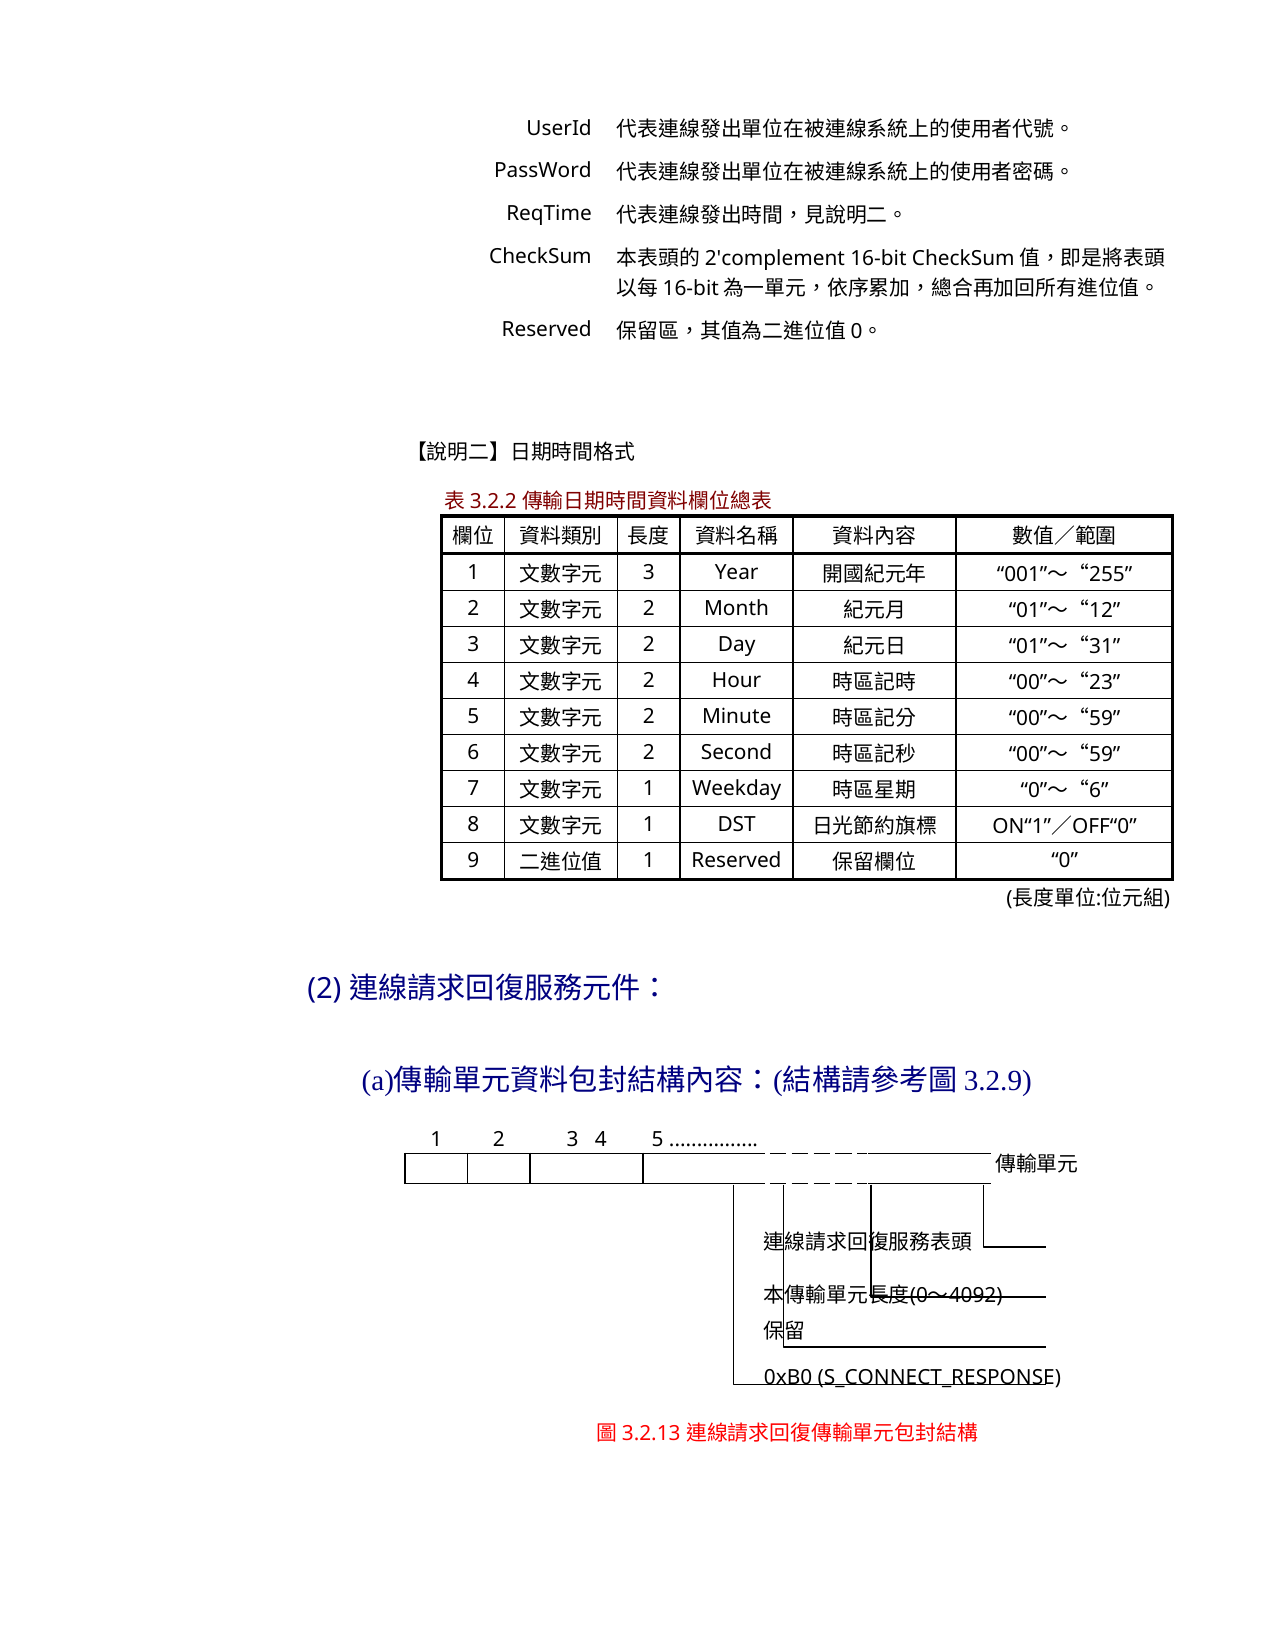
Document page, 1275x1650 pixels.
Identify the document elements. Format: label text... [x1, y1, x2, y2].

table_cell [530, 1268, 643, 1309]
table_cell 1 [618, 843, 679, 878]
table_cell ON“1”／OFF“0” [957, 807, 1171, 842]
table_cell 代表連線發出時間，見說明二。 [604, 192, 1173, 234]
table_cell [468, 1309, 530, 1350]
table_cell 文數字元 [505, 663, 617, 698]
text 【說明二】日期時間格式 [406, 435, 1169, 465]
table_cell [643, 1350, 761, 1391]
table_cell 文數字元 [505, 627, 617, 662]
table_cell [468, 1350, 530, 1391]
table_cell “0” [957, 843, 1171, 878]
table_cell 3 [443, 627, 504, 662]
table_cell [643, 1268, 733, 1309]
table_cell PassWord [404, 149, 604, 192]
table_cell [530, 1225, 643, 1268]
table_cell [734, 1268, 761, 1309]
table_cell [530, 1184, 643, 1225]
table_cell DST [681, 807, 792, 842]
table_cell 欄位 [443, 518, 504, 552]
table_header [992, 1124, 1142, 1153]
table_cell “0”～“6” [957, 771, 1171, 806]
table_cell [761, 1183, 783, 1225]
table_cell Second [681, 735, 792, 770]
table_cell (長度單位:位元組) [442, 881, 1173, 911]
table_cell 文數字元 [505, 771, 617, 806]
table_cell 數值／範圍 [957, 518, 1171, 552]
table_cell [748, 1153, 868, 1183]
table_cell 2 [618, 591, 679, 626]
table_cell [406, 1154, 467, 1183]
table_header 表3.2.2 傳輸日期時間資料欄位總表 [442, 472, 1173, 514]
table_cell 3 [618, 555, 679, 589]
table_cell 時區記時 [794, 663, 955, 698]
table_cell 2 [618, 627, 679, 662]
table_cell “00”～“59” [957, 699, 1171, 734]
table_cell “00”～“59” [957, 735, 1171, 770]
table_header 2 [468, 1124, 530, 1153]
table_cell 開國紀元年 [794, 555, 955, 589]
table_cell 1 [618, 771, 679, 806]
table_cell [868, 1154, 992, 1183]
table_cell [734, 1309, 761, 1350]
table_cell [784, 1183, 871, 1225]
table_cell 7 [443, 771, 504, 806]
table_cell 保留欄位 [794, 843, 955, 878]
table_cell 連線請求回復服務表頭 [872, 1225, 1142, 1268]
table_cell [530, 1309, 643, 1350]
table_cell Hour [681, 663, 792, 698]
table_cell 0xB0 (S_CONNECT_RESPONSE) [761, 1350, 1142, 1391]
table_cell “00”～“23” [957, 663, 1171, 698]
table_cell [872, 1184, 983, 1225]
table_cell 1 [443, 555, 504, 589]
table_cell ReqTime [404, 192, 604, 234]
table_cell [643, 1225, 733, 1268]
table_cell 傳輸單元 [992, 1153, 1142, 1183]
table_cell 代表連線發出單位在被連線系統上的使用者代號。 [604, 106, 1173, 149]
table_cell 長度 [618, 518, 679, 552]
table_cell 資料名稱 [681, 518, 792, 552]
table_cell 時區記分 [794, 699, 955, 734]
table_cell 日光節約旗標 [794, 807, 955, 842]
table_cell CheckSum [404, 235, 604, 308]
table_cell [405, 1184, 467, 1225]
text (a)傳輸單元資料包封結構內容：(結構請參考圖3.2.9) [361, 1057, 1169, 1099]
table_cell Weekday [681, 771, 792, 806]
table_cell 本傳輸單元長度(0～4092) [784, 1268, 1142, 1309]
table_cell 本傳輸單元長度(0～4092) [761, 1268, 783, 1309]
table_cell 2 [443, 591, 504, 626]
table_cell 時區記秒 [794, 735, 955, 770]
table_cell 2 [618, 735, 679, 770]
table_cell [734, 1225, 761, 1268]
table_cell 文數字元 [505, 699, 617, 734]
table_cell [984, 1183, 1142, 1225]
table_cell 資料內容 [794, 518, 955, 552]
table_cell Month [681, 591, 792, 626]
table_cell [405, 1268, 467, 1309]
table_cell 8 [443, 807, 504, 842]
table_cell [468, 1225, 530, 1268]
table_cell 紀元日 [794, 627, 955, 662]
table_cell “001”～“255” [957, 555, 1171, 589]
table_cell 代表連線發出單位在被連線系統上的使用者密碼。 [604, 149, 1173, 192]
table_header 3 4 [530, 1124, 643, 1153]
table_header 1 [405, 1124, 467, 1153]
table_cell [405, 1225, 467, 1268]
table_cell 6 [443, 735, 504, 770]
table_cell 紀元月 [794, 591, 955, 626]
table_cell 文數字元 [505, 555, 617, 589]
table_cell Reserved [404, 308, 604, 350]
table_cell 資料類別 [505, 518, 617, 552]
table_cell Minute [681, 699, 792, 734]
text (2) 連線請求回復服務元件： [307, 964, 1169, 1007]
table_cell [734, 1184, 761, 1225]
table_cell 4 [443, 663, 504, 698]
table_cell Day [681, 627, 792, 662]
table_cell “01”～“31” [957, 627, 1171, 662]
table_cell [643, 1309, 733, 1350]
table_cell 保留區，其值為二進位值 0。 [604, 308, 1173, 350]
table_cell [468, 1268, 530, 1309]
table_cell [531, 1154, 642, 1183]
table_cell 本表頭的 2'complement 16-bit CheckSum值，即是將表頭以每16-bit為一單元，依序累加，總合再加回所有進位值。 [604, 235, 1173, 308]
table_cell [405, 1309, 467, 1350]
table_cell 時區星期 [794, 771, 955, 806]
table_header 5 ................ [643, 1124, 992, 1153]
table_cell Reserved [681, 843, 792, 878]
table_cell 連線請求回復服務表頭 [761, 1225, 783, 1268]
table_cell [468, 1184, 530, 1225]
table_cell Year [681, 555, 792, 589]
table_cell “01”～“12” [957, 591, 1171, 626]
table_cell 9 [443, 843, 504, 878]
table_cell 文數字元 [505, 807, 617, 842]
table_cell 文數字元 [505, 735, 617, 770]
table_cell [734, 1350, 761, 1384]
text 圖3.2.13 連線請求回復傳輸單元包封結構 [406, 1416, 1169, 1446]
table_cell [643, 1184, 733, 1225]
table_cell 連線請求回復服務表頭 [784, 1225, 870, 1268]
table_cell 2 [618, 699, 679, 734]
table_cell [468, 1154, 529, 1183]
table_cell 二進位值 [505, 843, 617, 878]
table_cell 5 [443, 699, 504, 734]
table_cell UserId [404, 106, 604, 149]
table_cell 文數字元 [505, 591, 617, 626]
table_cell [644, 1154, 748, 1183]
table_cell 2 [618, 663, 679, 698]
table_cell [405, 1350, 467, 1391]
table_cell 1 [618, 807, 679, 842]
table_cell 保留 [761, 1309, 1142, 1350]
table_cell [530, 1350, 643, 1391]
